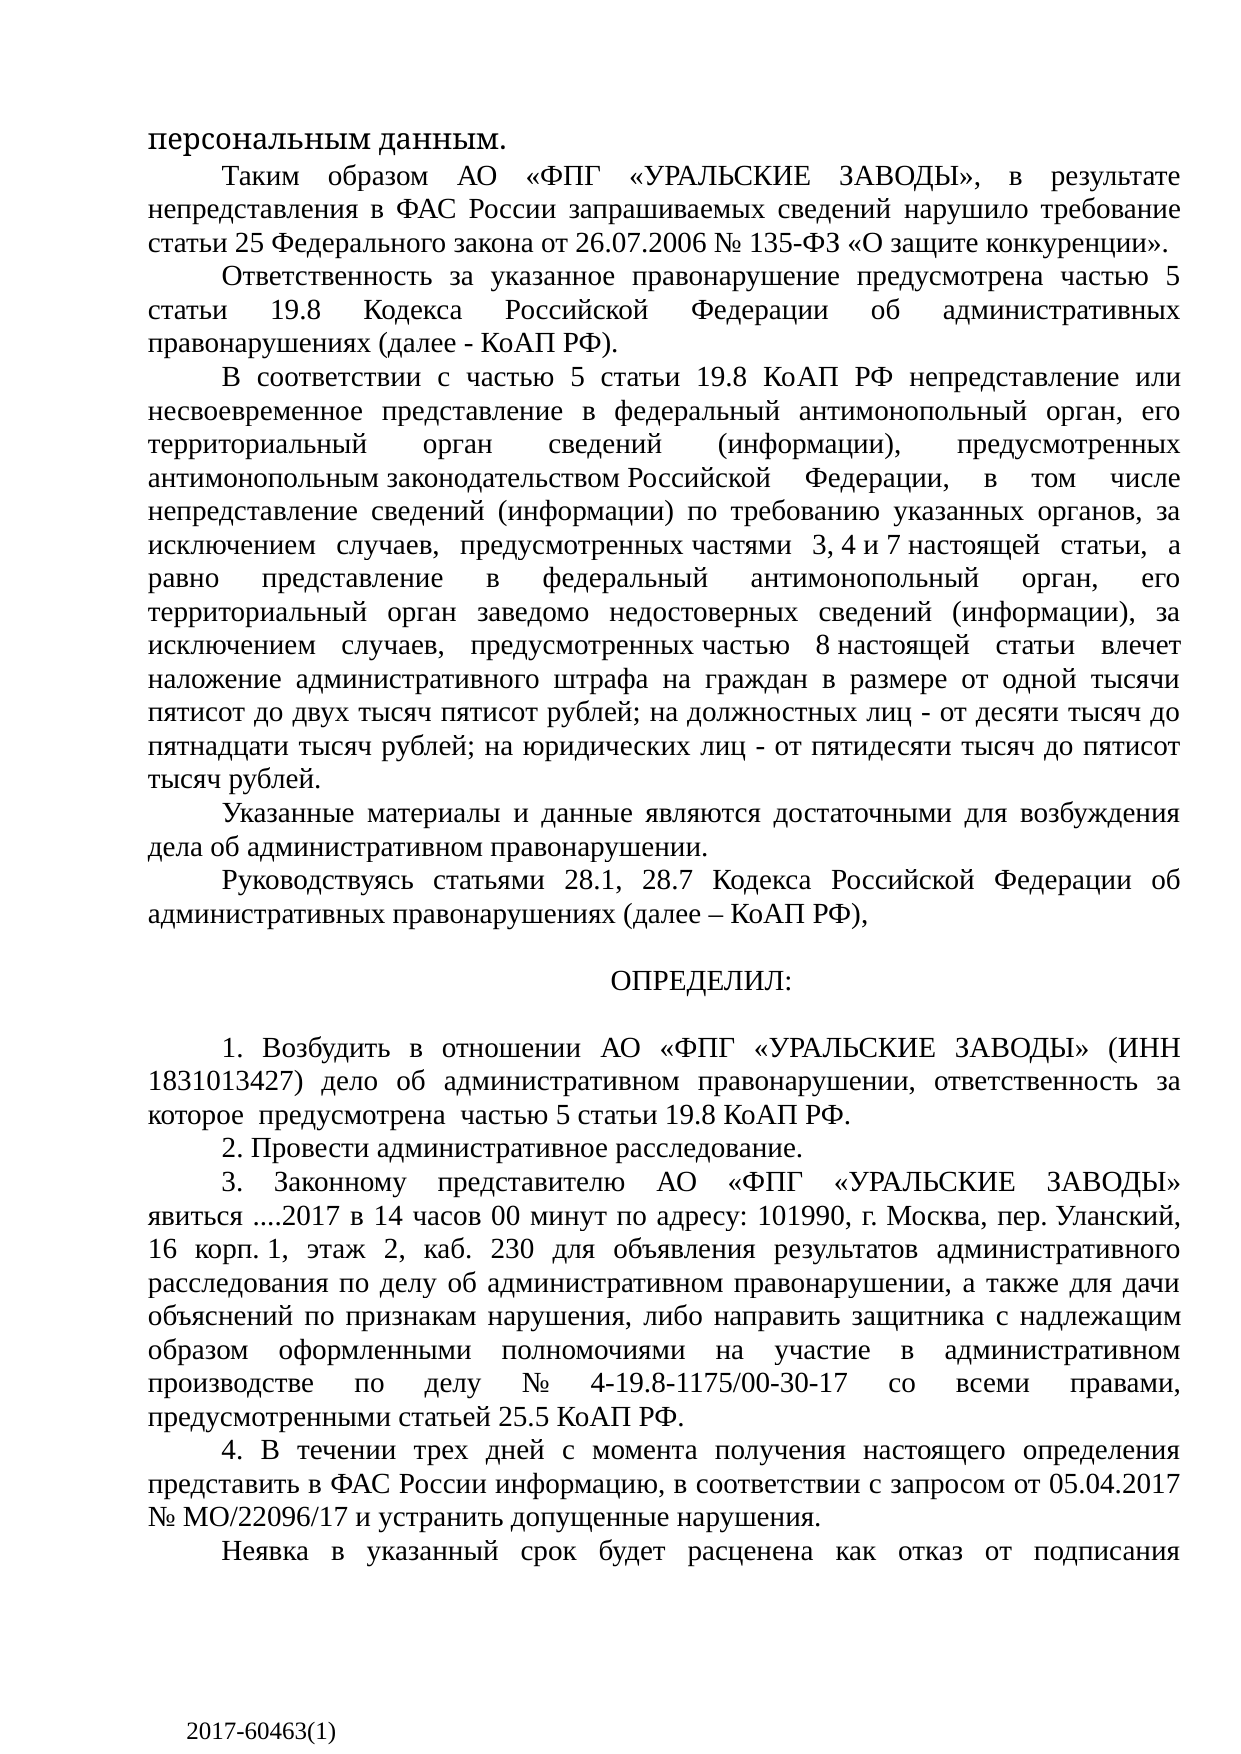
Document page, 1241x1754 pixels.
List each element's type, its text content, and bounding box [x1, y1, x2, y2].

text ОПРЕДЕЛИЛ: [148, 963, 1181, 996]
list 2. Провести административное расследование. [148, 1131, 1181, 1164]
text 3. Законному представителю АО «ФПГ «УРАЛЬСКИЕ ЗАВОДЫ» явиться ....2017 в 14 часов 00 минут по адресу: 101990, г. Москва, пер. Уланский, 16 корп. 1, этаж 2, каб. 230 для объявления результатов административного расследования по делу об административном правонарушении, а также для дачи объяснений по признакам нарушения, либо направить защитника с надлежащим образом оформленными полномочиями на участие в административном производстве по делу № 4-19.8-1175/00-30-17 со всеми правами, предусмотренными статьей 25.5 КоАП РФ. [148, 1164, 1181, 1432]
text 1. Возбудить в отношении АО «ФПГ «УРАЛЬСКИЕ ЗАВОДЫ» (ИНН 1831013427) дело об административном правонарушении, ответственность за которое предусмотрена частью 5 статьи 19.8 КоАП РФ. [148, 1030, 1181, 1131]
text Таким образом АО «ФПГ «УРАЛЬСКИЕ ЗАВОДЫ», в результате непредставления в ФАС России запрашиваемых сведений нарушило требование статьи 25 Федерального закона от 26.07.2006 № 135-ФЗ «О защите конкуренции». [148, 158, 1181, 258]
text Неявка в указанный срок будет расценена как отказ от подписания [148, 1533, 1181, 1567]
text В соответствии с частью 5 статьи 19.8 КоАП РФ непредставление или несвоевременное представление в федеральный антимонопольный орган, его территориальный орган сведений (информации), предусмотренных антимонопольным законодательством Российской Федерации, в том числе непредставление сведений (информации) по требованию указанных органов, за исключением случаев, предусмотренных частями 3, 4 и 7 настоящей статьи, а равно представление в федеральный антимонопольный орган, его территориальный орган заведомо недостоверных сведений (информации), за исключением случаев, предусмотренных частью 8 настоящей статьи влечет наложение административного штрафа на граждан в размере от одной тысячи пятисот до двух тысяч пятисот рублей; на должностных лиц - от десяти тысяч до пятнадцати тысяч рублей; на юридических лиц - от пятидесяти тысяч до пятисот тысяч рублей. [148, 359, 1181, 795]
text Указанные материалы и данные являются достаточными для возбуждения дела об административном правонарушении. [148, 795, 1181, 862]
text персональным данным. [148, 118, 1181, 158]
text Руководствуясь статьями 28.1, 28.7 Кодекса Российской Федерации об административных правонарушениях (далее – КоАП РФ), [148, 862, 1181, 929]
text Ответственность за указанное правонарушение предусмотрена частью 5 статьи 19.8 Кодекса Российской Федерации об административных правонарушениях (далее - КоАП РФ). [148, 258, 1181, 359]
text 4. В течении трех дней с момента получения настоящего определения представить в ФАС России информацию, в соответствии с запросом от 05.04.2017 № МО/22096/17 и устранить допущенные нарушения. [148, 1432, 1181, 1533]
